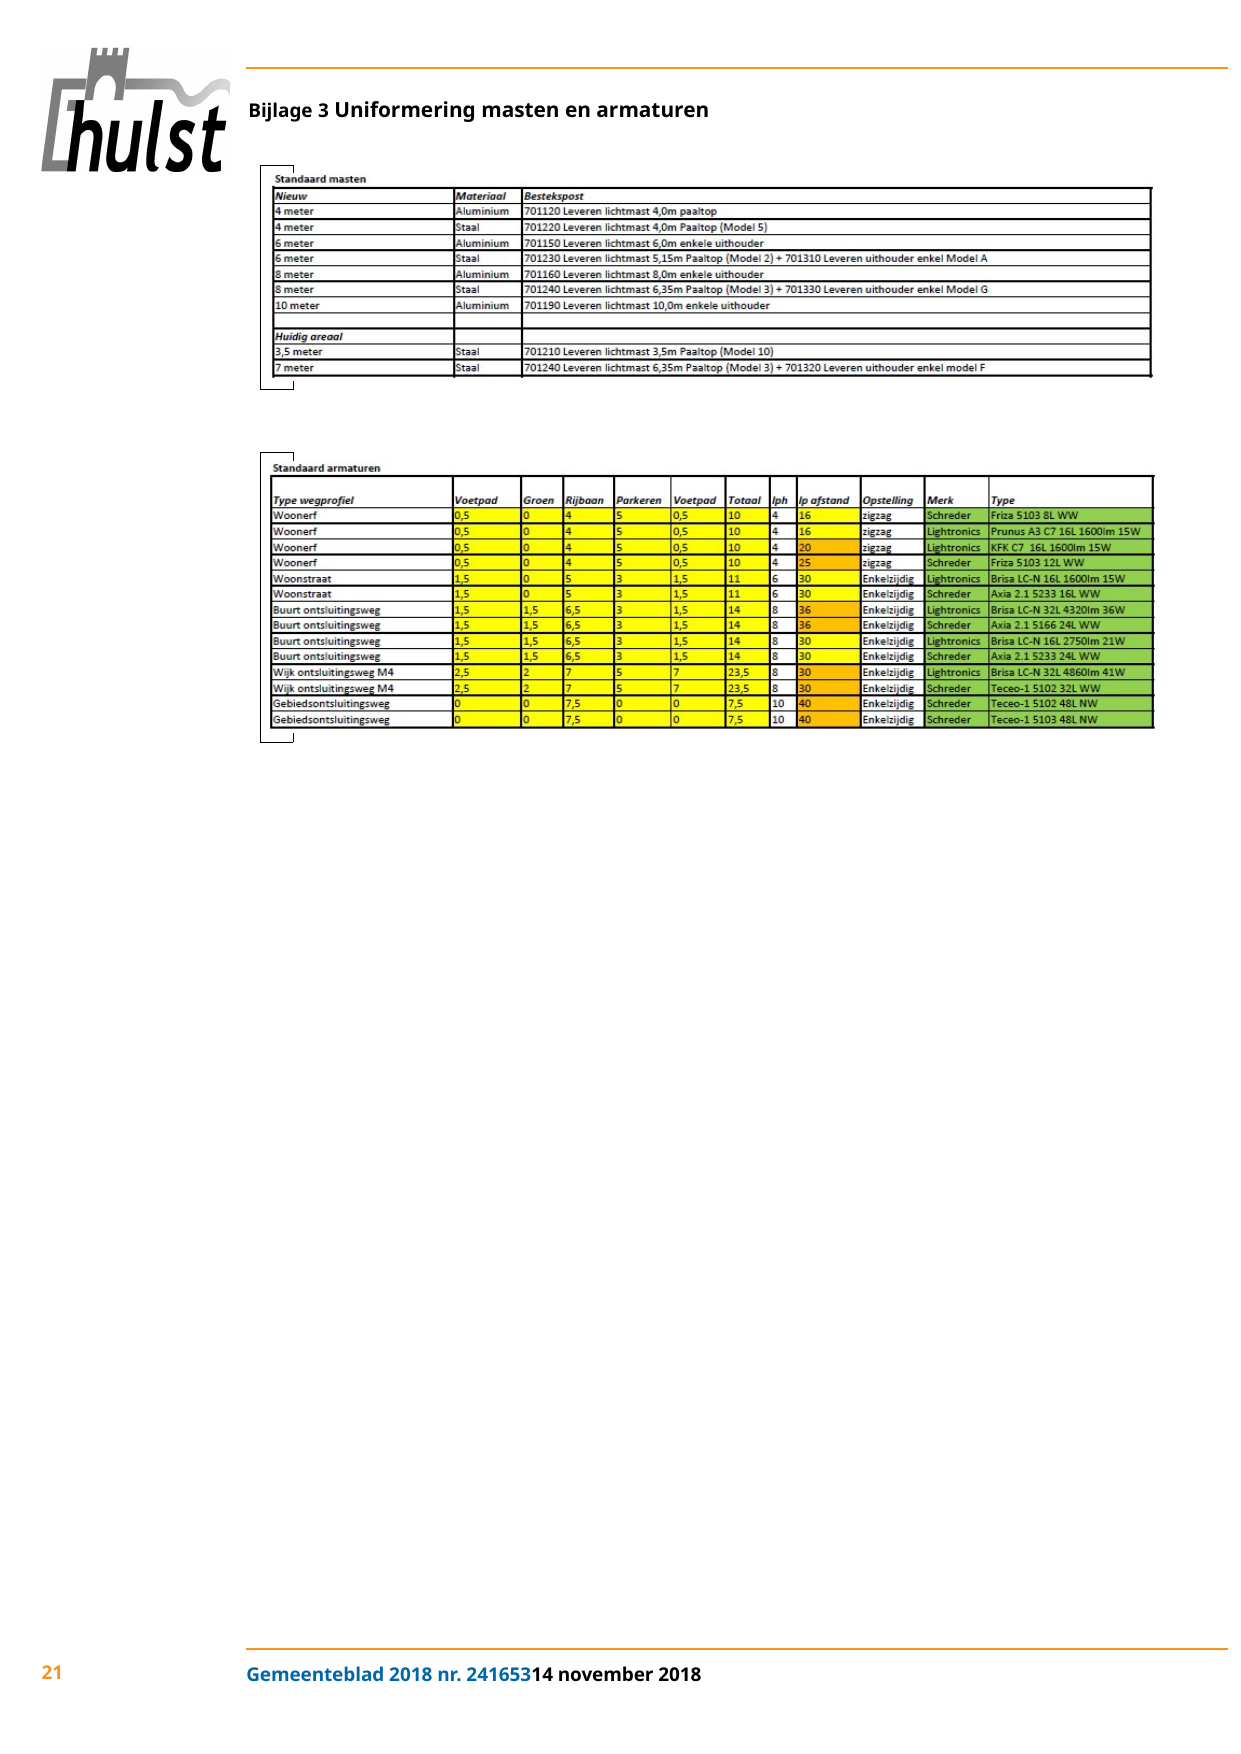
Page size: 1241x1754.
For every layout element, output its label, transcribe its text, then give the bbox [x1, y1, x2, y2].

picture [41, 47, 231, 172]
picture [268, 173, 1155, 381]
picture [268, 461, 1155, 733]
text Bijlage 3 Uniformering masten en armaturen [248, 95, 1152, 123]
